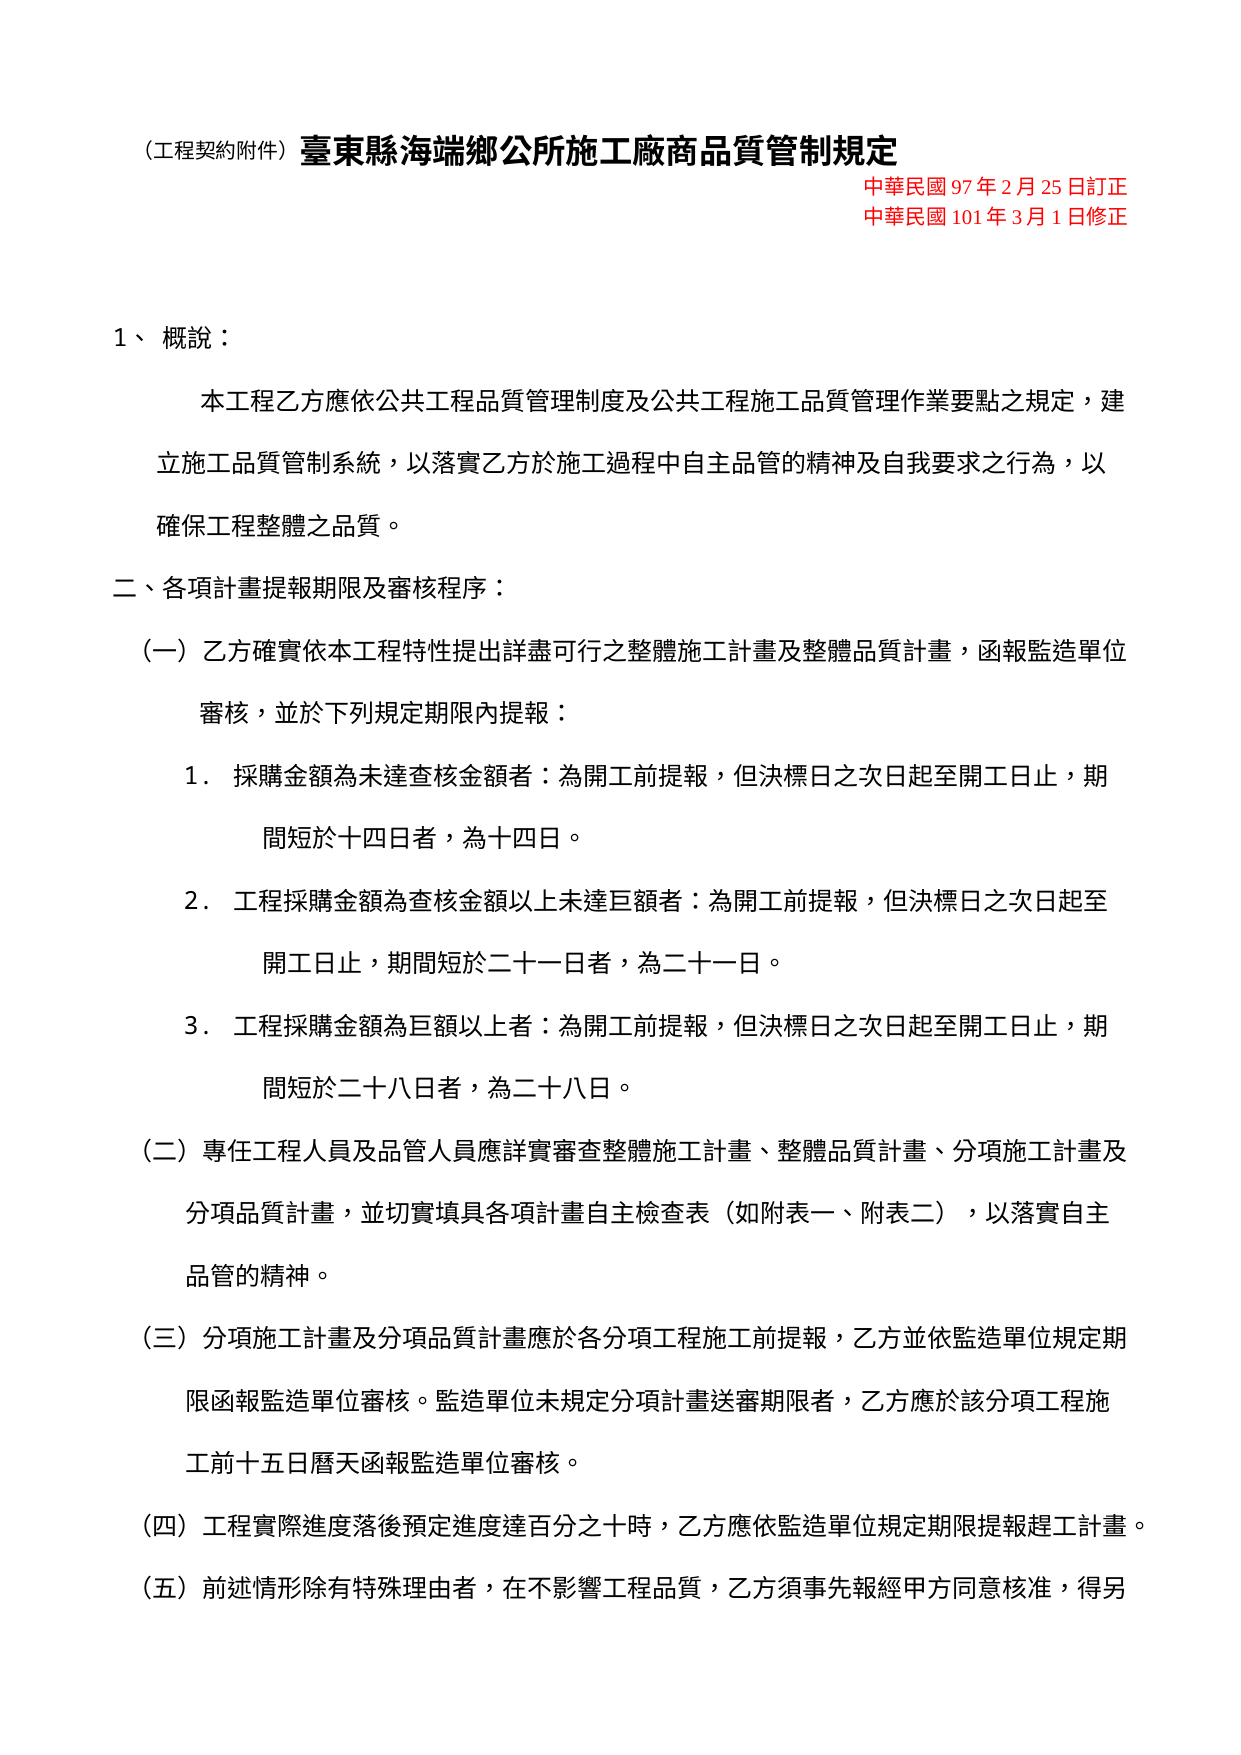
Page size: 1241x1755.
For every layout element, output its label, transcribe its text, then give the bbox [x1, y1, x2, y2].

text （四）工程實際進度落後預定進度達百分之十時，乙方應依監造單位規定期限提報趕工計畫。 [127, 1483, 1128, 1545]
text （一）乙方確實依本工程特性提出詳盡可行之整體施工計畫及整體品質計畫，函報監造單位審核，並於下列規定期限內提報： [127, 608, 1128, 733]
list 採購金額為未達查核金額者：為開工前提報，但決標日之次日起至開工日止，期間短於十四日者，為十四日。 [183, 733, 1128, 858]
text 中華民國97年2月25日訂正 [112, 170, 1128, 200]
list 工程採購金額為巨額以上者：為開工前提報，但決標日之次日起至開工日止，期間短於二十八日者，為二十八日。 [183, 983, 1128, 1108]
text （二）專任工程人員及品管人員應詳實審查整體施工計畫、整體品質計畫、分項施工計畫及分項品質計畫，並切實填具各項計畫自主檢查表（如附表一、附表二），以落實自主品管的精神。 [127, 1108, 1128, 1295]
text （工程契約附件）臺東縣海端鄉公所施工廠商品質管制規定 [112, 108, 1235, 170]
text （三）分項施工計畫及分項品質計畫應於各分項工程施工前提報，乙方並依監造單位規定期限函報監造單位審核。監造單位未規定分項計畫送審期限者，乙方應於該分項工程施工前十五日曆天函報監造單位審核。 [127, 1295, 1128, 1483]
list 概說： [112, 295, 1128, 358]
text 二、各項計畫提報期限及審核程序： [112, 545, 1128, 608]
text （五）前述情形除有特殊理由者，在不影響工程品質，乙方須事先報經甲方同意核准，得另 [127, 1545, 1128, 1608]
list 工程採購金額為查核金額以上未達巨額者：為開工前提報，但決標日之次日起至開工日止，期間短於二十一日者，為二十一日。 [183, 858, 1128, 983]
text 中華民國101年3月1日修正 [112, 200, 1128, 231]
text 本工程乙方應依公共工程品質管理制度及公共工程施工品質管理作業要點之規定，建立施工品質管制系統，以落實乙方於施工過程中自主品管的精神及自我要求之行為，以確保工程整體之品質。 [156, 358, 1128, 545]
